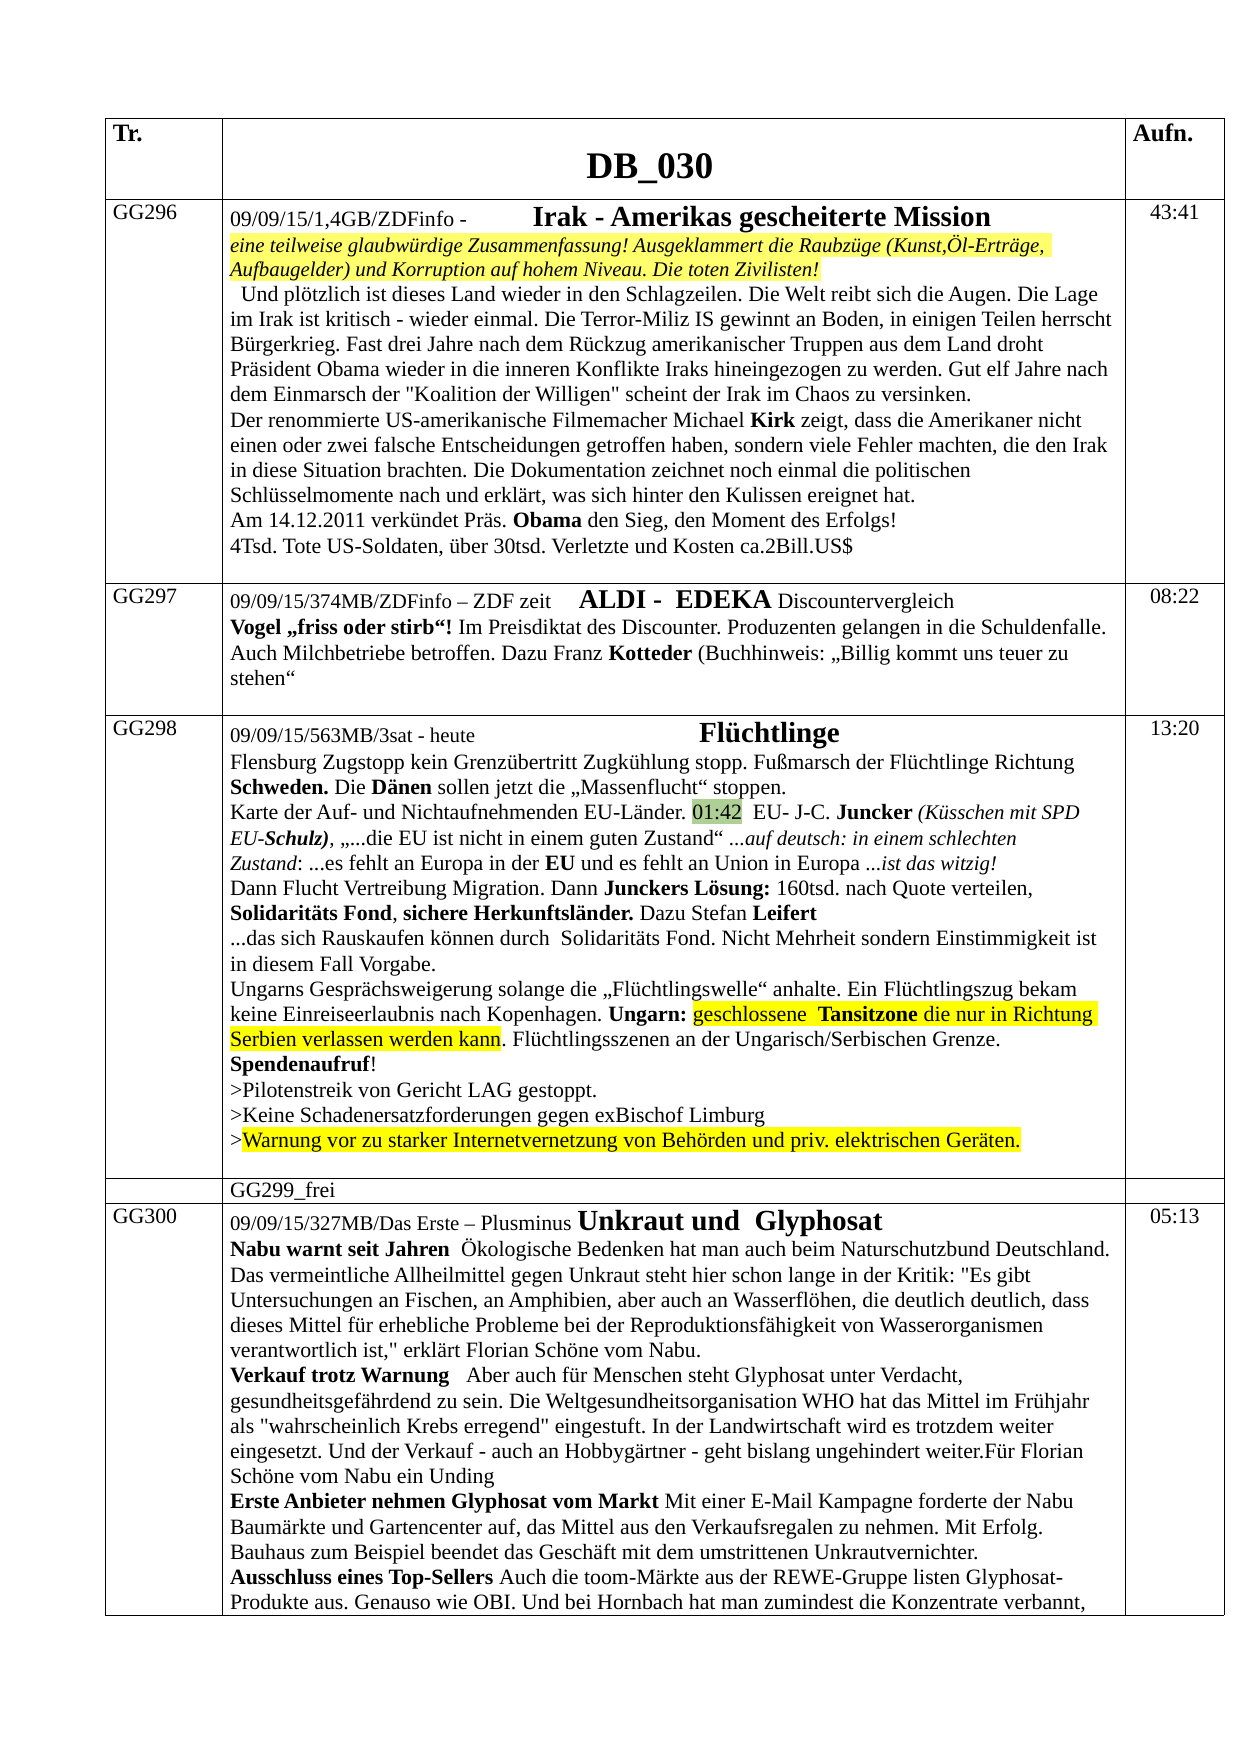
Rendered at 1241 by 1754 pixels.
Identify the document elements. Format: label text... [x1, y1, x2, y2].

table_cell 43:41 [1126, 200, 1224, 583]
table_cell 13:20 [1126, 716, 1224, 1177]
table_cell GG299_frei [223, 1179, 1125, 1203]
table_cell GG297 [106, 584, 222, 715]
table_cell GG296 [106, 200, 222, 583]
table_cell [106, 1179, 222, 1203]
table_cell 05:13 [1126, 1204, 1224, 1614]
table_cell [1126, 1179, 1224, 1203]
table_cell 09/09/15/1,4GB/ZDFinfo - Irak - Amerikas gescheiterte Mission eine teilweise glaubwürdige Zusammenfassung! Ausgeklammert die Raubzüge (Kunst,Öl-Erträge, Aufbaugelder) und Korruption auf hohem Niveau. Die toten Zivilisten! Und plötzlich ist dieses Land wieder in den Schlagzeilen. Die Welt reibt sich die Augen. Die Lage im Irak ist kritisch - wieder einmal. Die Terror-Miliz IS gewinnt an Boden, in einigen Teilen herrscht Bürgerkrieg. Fast drei Jahre nach dem Rückzug amerikanischer Truppen aus dem Land droht Präsident Obama wieder in die inneren Konflikte Iraks hineingezogen zu werden. Gut elf Jahre nach dem Einmarsch der "Koalition der Willigen" scheint der Irak im Chaos zu versinken. Der renommierte US-amerikanische Filmemacher Michael Kirk zeigt, dass die Amerikaner nicht einen oder zwei falsche Entscheidungen getroffen haben, sondern viele Fehler machten, die den Irak in diese Situation brachten. Die Dokumentation zeichnet noch einmal die politischen Schlüsselmomente nach und erklärt, was sich hinter den Kulissen ereignet hat. Am 14.12.2011 verkündet Präs. Obama den Sieg, den Moment des Erfolgs! 4Tsd. Tote US-Soldaten, über 30tsd. Verletzte und Kosten ca.2Bill.US$ [223, 200, 1125, 583]
table_cell 09/09/15/327MB/Das Erste – Plusminus Unkraut und Glyphosat Nabu warnt seit Jahren Ökologische Bedenken hat man auch beim Naturschutzbund Deutschland. Das vermeintliche Allheilmittel gegen Unkraut steht hier schon lange in der Kritik: "Es gibt Untersuchungen an Fischen, an Amphibien, aber auch an Wasserflöhen, die deutlich deutlich, dass dieses Mittel für erhebliche Probleme bei der Reproduktionsfähigkeit von Wasserorganismen verantwortlich ist," erklärt Florian Schöne vom Nabu. Verkauf trotz Warnung Aber auch für Menschen steht Glyphosat unter Verdacht, gesundheitsgefährdend zu sein. Die Weltgesundheitsorganisation WHO hat das Mittel im Frühjahr als "wahrscheinlich Krebs erregend" eingestuft. In der Landwirtschaft wird es trotzdem weiter eingesetzt. Und der Verkauf - auch an Hobbygärtner - geht bislang ungehindert weiter.Für Florian Schöne vom Nabu ein Unding Erste Anbieter nehmen Glyphosat vom Markt Mit einer E-Mail Kampagne forderte der Nabu Baumärkte und Gartencenter auf, das Mittel aus den Verkaufsregalen zu nehmen. Mit Erfolg. Bauhaus zum Beispiel beendet das Geschäft mit dem umstrittenen Unkrautvernichter. Ausschluss eines Top-Sellers Auch die toom-Märkte aus der REWE-Gruppe listen Glyphosat-Produkte aus. Genauso wie OBI. Und bei Hornbach hat man zumindest die Konzentrate verbannt, [223, 1204, 1125, 1614]
table_cell GG300 [106, 1204, 222, 1614]
table_cell GG298 [106, 716, 222, 1177]
table_header DB_030 [223, 119, 1125, 199]
table_cell 08:22 [1126, 584, 1224, 715]
table_header Tr. [106, 119, 222, 199]
table_cell 09/09/15/374MB/ZDFinfo – ZDF zeit ALDI - EDEKA Discountervergleich Vogel „friss oder stirb“! Im Preisdiktat des Discounter. Produzenten gelangen in die Schuldenfalle. Auch Milchbetriebe betroffen. Dazu Franz Kotteder (Buchhinweis: „Billig kommt uns teuer zu stehen“ [223, 584, 1125, 715]
table_cell 09/09/15/563MB/3sat - heute Flüchtlinge Flensburg Zugstopp kein Grenzübertritt Zugkühlung stopp. Fußmarsch der Flüchtlinge Richtung Schweden. Die Dänen sollen jetzt die „Massenflucht“ stoppen. Karte der Auf- und Nichtaufnehmenden EU-Länder. 01:42 EU- J-C. Juncker (Küsschen mit SPD EU-Schulz), „...die EU ist nicht in einem guten Zustand“ ...auf deutsch: in einem schlechten Zustand: ...es fehlt an Europa in der EU und es fehlt an Union in Europa ...ist das witzig! Dann Flucht Vertreibung Migration. Dann Junckers Lösung: 160tsd. nach Quote verteilen, Solidaritäts Fond, sichere Herkunftsländer. Dazu Stefan Leifert ...das sich Rauskaufen können durch Solidaritäts Fond. Nicht Mehrheit sondern Einstimmigkeit ist in diesem Fall Vorgabe. Ungarns Gesprächsweigerung solange die „Flüchtlingswelle“ anhalte. Ein Flüchtlingszug bekam keine Einreiseerlaubnis nach Kopenhagen. Ungarn: geschlossene Tansitzone die nur in Richtung Serbien verlassen werden kann. Flüchtlingsszenen an der Ungarisch/Serbischen Grenze. Spendenaufruf! >Pilotenstreik von Gericht LAG gestoppt. >Keine Schadenersatzforderungen gegen exBischof Limburg >Warnung vor zu starker Internetvernetzung von Behörden und priv. elektrischen Geräten. [223, 716, 1125, 1177]
table_header Aufn. [1126, 119, 1224, 199]
